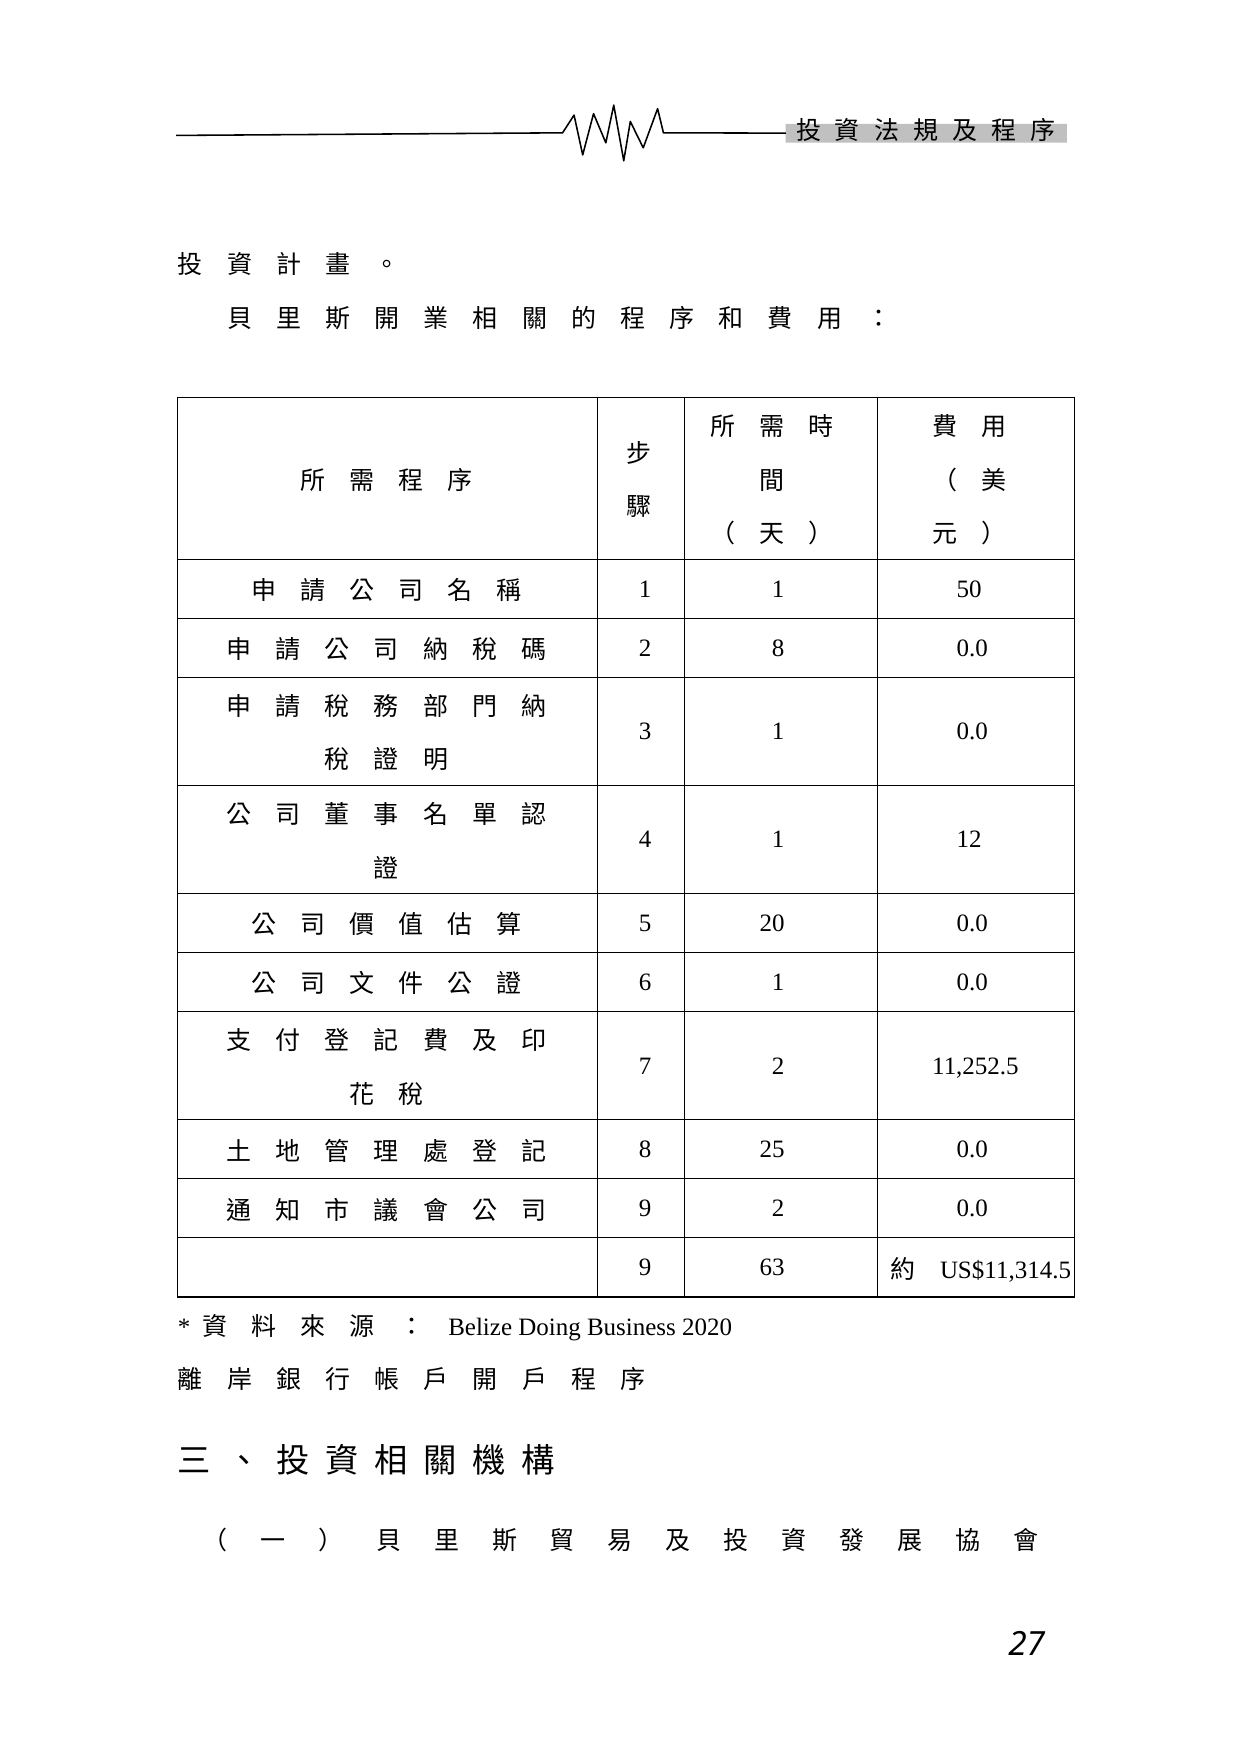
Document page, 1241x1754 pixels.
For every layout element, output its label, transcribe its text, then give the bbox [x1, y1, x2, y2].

table_cell 通知市議會公司 [178, 1179, 597, 1237]
table_header 所需程序 [178, 398, 597, 558]
table_cell 公司文件公證 [178, 953, 597, 1011]
table_cell 50 [878, 560, 1074, 618]
table_cell 2 [685, 1012, 877, 1119]
text （一）貝里斯貿易及投資發展協會 [202, 1512, 1063, 1565]
table_cell 8 [685, 619, 877, 677]
table_cell 1 [685, 678, 877, 785]
table_cell 0.0 [878, 1120, 1074, 1178]
table_cell 3 [598, 678, 684, 785]
table_cell 申請公司名稱 [178, 560, 597, 618]
text 貝里斯開業相關的程序和費用： [178, 290, 1063, 343]
table_cell 4 [598, 786, 684, 893]
table_cell 9 [598, 1179, 684, 1237]
table_cell 7 [598, 1012, 684, 1119]
text 投資計畫。 [178, 236, 1063, 290]
table_header 步驟 [598, 398, 684, 558]
table_cell 2 [685, 1179, 877, 1237]
table_cell 公司價值估算 [178, 894, 597, 952]
table_cell 土地管理處登記 [178, 1120, 597, 1178]
table_header 費用（美元） [878, 398, 1074, 558]
table_cell 0.0 [878, 894, 1074, 952]
text 三、投資相關機構 [178, 1431, 1063, 1485]
table_header 所需時間（天） [685, 398, 877, 558]
table_cell [178, 1238, 597, 1296]
table_cell 2 [598, 619, 684, 677]
table_cell 12 [878, 786, 1074, 893]
table_cell 1 [598, 560, 684, 618]
table_cell 0.0 [878, 953, 1074, 1011]
table_cell 0.0 [878, 619, 1074, 677]
table_cell 支付登記費及印花稅 [178, 1012, 597, 1119]
table_cell 0.0 [878, 1179, 1074, 1237]
table_cell 5 [598, 894, 684, 952]
table_cell 6 [598, 953, 684, 1011]
table_cell 申請公司納稅碼 [178, 619, 597, 677]
table_cell 8 [598, 1120, 684, 1178]
table_cell 1 [685, 786, 877, 893]
text *資料來源：Belize Doing Business 2020 [178, 1298, 1063, 1351]
table_cell 申請稅務部門納稅證明 [178, 678, 597, 785]
table_cell 約US$11,314.5 [878, 1238, 1074, 1296]
table_cell 20 [685, 894, 877, 952]
table_cell 1 [685, 953, 877, 1011]
text 離岸銀行帳戶開戶程序 [178, 1351, 1063, 1404]
table_cell 25 [685, 1120, 877, 1178]
table_cell 0.0 [878, 678, 1074, 785]
table_cell 63 [685, 1238, 877, 1296]
table_cell 11,252.5 [878, 1012, 1074, 1119]
table_cell 1 [685, 560, 877, 618]
table_cell 公司董事名單認證 [178, 786, 597, 893]
table_cell 9 [598, 1238, 684, 1296]
